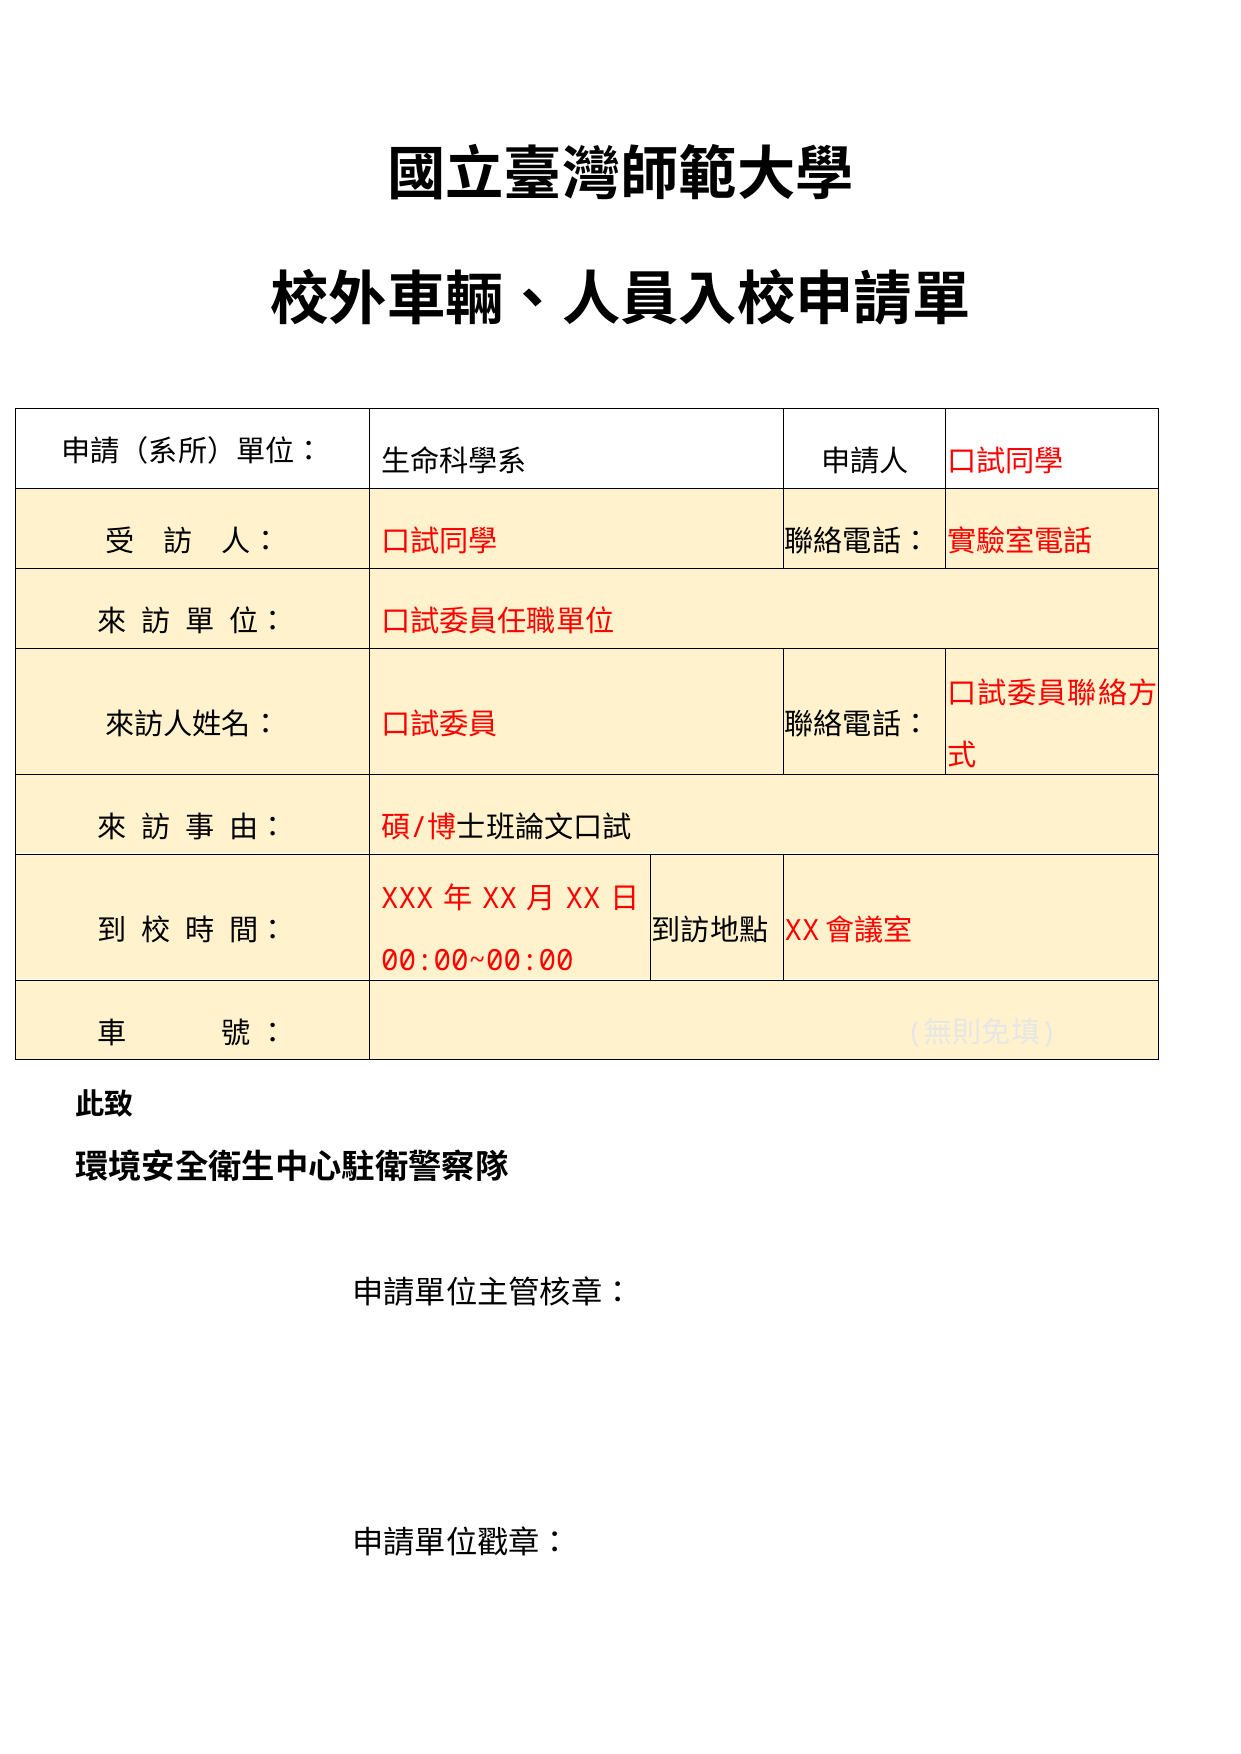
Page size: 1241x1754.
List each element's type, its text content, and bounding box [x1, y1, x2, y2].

table_header 口試同學 [946, 409, 1158, 488]
table_cell 車 號： [16, 981, 369, 1059]
table_cell 實驗室電話 [946, 489, 1158, 568]
table_cell 口試同學 [370, 489, 783, 568]
text 校外車輛、人員入校申請單 [75, 221, 1165, 346]
table_header 申請單位主管核章： 申請單位戳章： [341, 1185, 651, 1623]
text 環境安全衛生中心駐衛警察隊 [75, 1123, 1165, 1185]
text 此致 [75, 1060, 1165, 1123]
table_cell 聯絡電話： [784, 649, 945, 774]
table_header 生命科學系 [370, 409, 783, 488]
table_cell 來訪人姓名： [16, 649, 369, 774]
table_cell 聯絡電話： [784, 489, 945, 568]
table_cell 口試委員聯絡方式 [946, 649, 1158, 774]
text 國立臺灣師範大學 [75, 96, 1165, 221]
table_cell 受 訪 人： [16, 489, 369, 568]
table_cell 口試委員任職單位 [370, 569, 1158, 648]
table_cell 到訪地點 [651, 855, 783, 979]
table_cell 碩/博士班論文口試 [370, 775, 1158, 853]
table_header 申請人 [784, 409, 945, 488]
table_cell XXX年XX月XX日 00:00~00:00 [370, 855, 650, 979]
table_cell (無則免填) [370, 981, 1158, 1059]
table_cell 口試委員 [370, 649, 783, 774]
table_cell XX會議室 [784, 855, 1158, 979]
table_header 申請（系所）單位： [16, 409, 369, 488]
table_cell 來 訪 事 由： [16, 775, 369, 853]
table_cell 來 訪 單 位： [16, 569, 369, 648]
table_cell 到 校 時 間： [16, 855, 369, 979]
